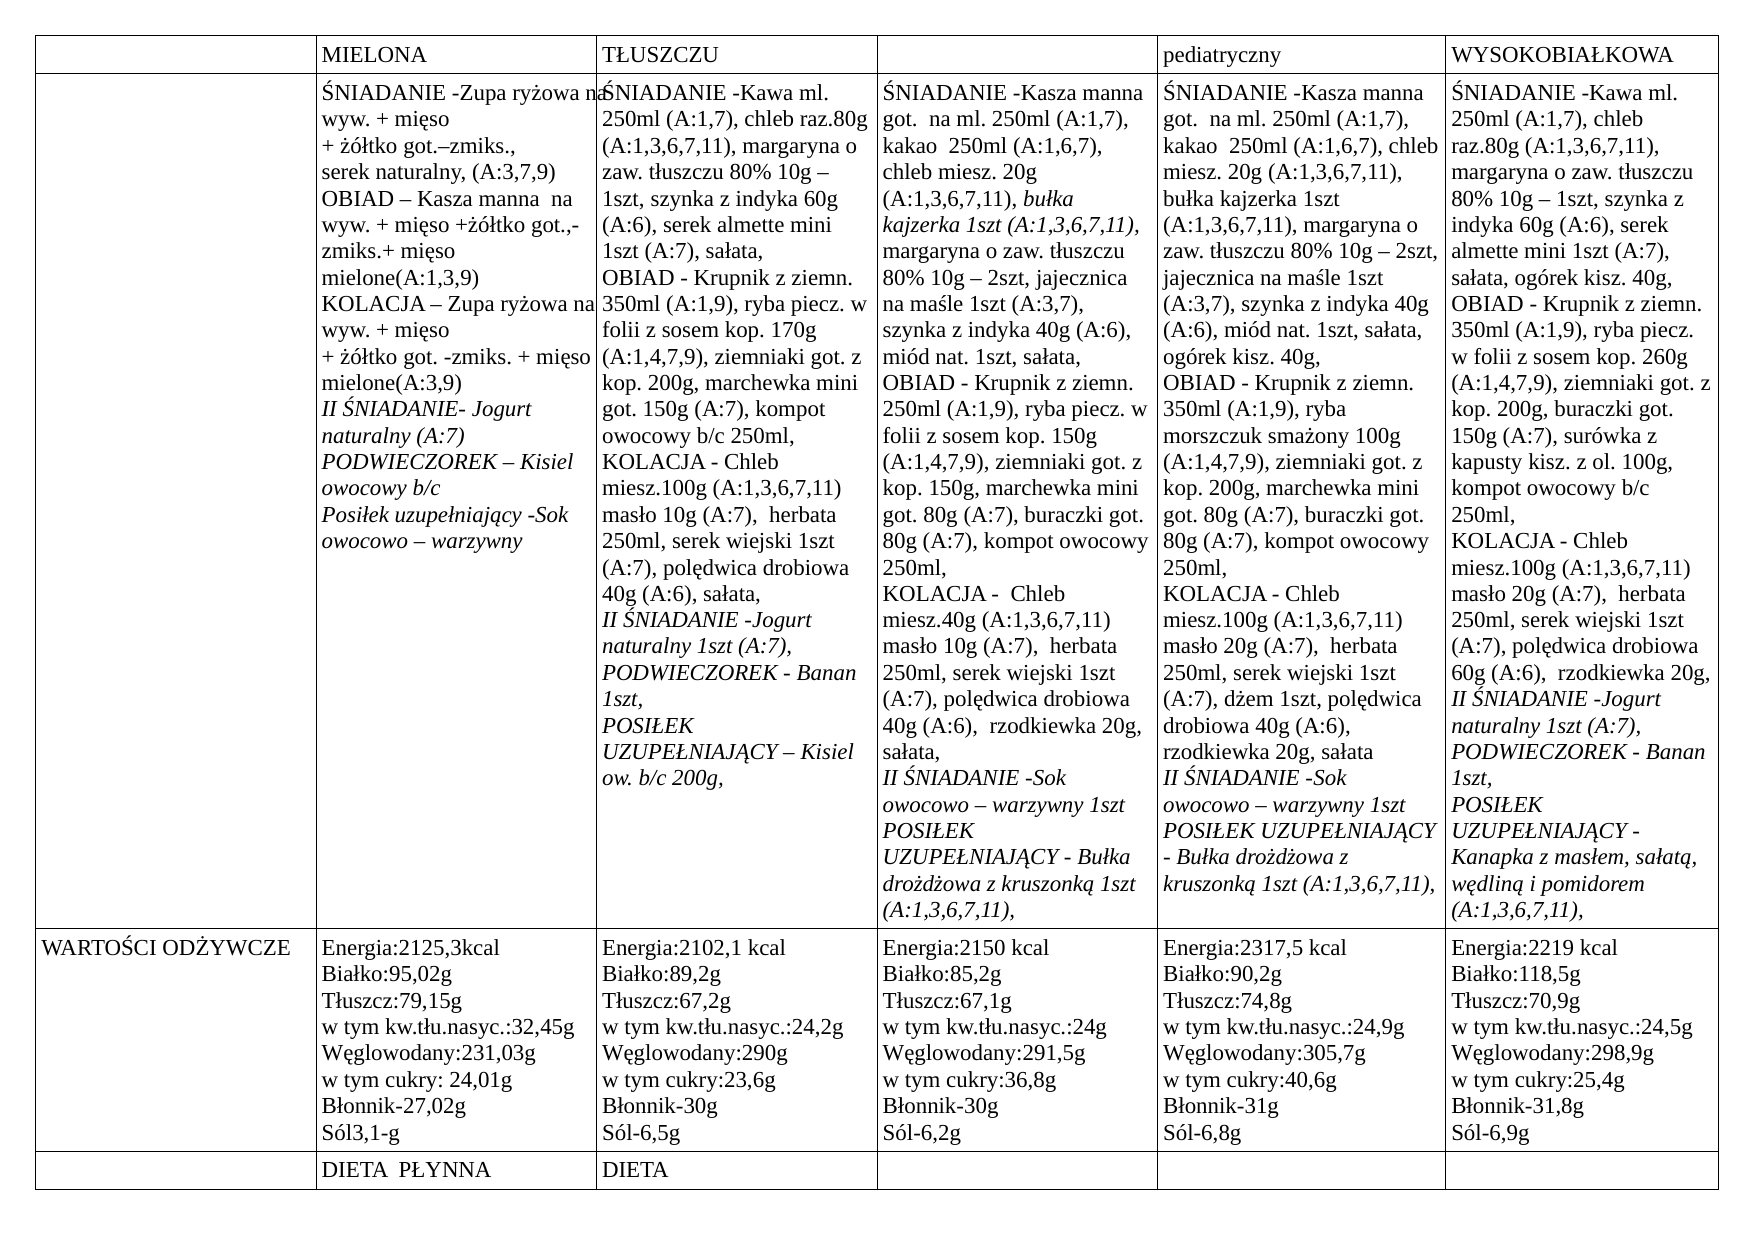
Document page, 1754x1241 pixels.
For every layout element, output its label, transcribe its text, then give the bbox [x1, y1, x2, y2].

table_cell ODDZIAŁ PEDIATRYCZNY [878, 36, 1157, 73]
table_cell Energia:2219 kcal Białko:118,5g Tłuszcz:70,9g w tym kw.tłu.nasyc.:24,5g Węglowodany:298,9g w tym cukry:25,4g Błonnik-31,8g Sól-6,9g [1446, 929, 1718, 1151]
table_cell Energia:2125,3kcal Białko:95,02g Tłuszcz:79,15g w tym kw.tłu.nasyc.:32,45g Węglowodany:231,03g w tym cukry: 24,01g Błonnik-27,02g Sól3,1-g [317, 929, 596, 1151]
table_cell [36, 74, 316, 928]
table_cell TŁUSZCZU [597, 36, 877, 73]
table_cell DIETA [597, 1152, 877, 1188]
table_cell ŚNIADANIE -Kawa ml. 250ml (A:1,7), chleb raz.80g (A:1,3,6,7,11), margaryna o zaw. tłuszczu 80% 10g – 1szt, szynka z indyka 60g (A:6), serek almette mini 1szt (A:7), sałata, OBIAD - Krupnik z ziemn. 350ml (A:1,9), ryba piecz. w folii z sosem kop. 170g (A:1,4,7,9), ziemniaki got. z kop. 200g, marchewka mini got. 150g (A:7), kompot owocowy b/c 250ml, KOLACJA - Chleb miesz.100g (A:1,3,6,7,11) masło 10g (A:7), herbata 250ml, serek wiejski 1szt (A:7), polędwica drobiowa 40g (A:6), sałata, II ŚNIADANIE -Jogurt naturalny 1szt (A:7), PODWIECZOREK - Banan 1szt, POSIŁEK UZUPEŁNIAJĄCY – Kisiel ow. b/c 200g, [597, 74, 877, 928]
table_cell ŚNIADANIE -Zupa ryżowa na wyw. + mięso + żółtko got.–zmiks., serek naturalny, (A:3,7,9) OBIAD – Kasza manna na wyw. + mięso +żółtko got.,- zmiks.+ mięso mielone(A:1,3,9) KOLACJA – Zupa ryżowa na wyw. + mięso + żółtko got. -zmiks. + mięso mielone(A:3,9) II ŚNIADANIE- Jogurt naturalny (A:7) PODWIECZOREK – Kisiel owocowy b/c Posiłek uzupełniający -Sok owocowo – warzywny [317, 74, 596, 928]
table_cell Energia:2102,1 kcal Białko:89,2g Tłuszcz:67,2g w tym kw.tłu.nasyc.:24,2g Węglowodany:290g w tym cukry:23,6g Błonnik-30g Sól-6,5g [597, 929, 877, 1151]
table_cell ŚNIADANIE -Kasza manna got. na ml. 250ml (A:1,7), kakao 250ml (A:1,6,7), chleb miesz. 20g (A:1,3,6,7,11), bułka kajzerka 1szt (A:1,3,6,7,11), margaryna o zaw. tłuszczu 80% 10g – 2szt, jajecznica na maśle 1szt (A:3,7), szynka z indyka 40g (A:6), miód nat. 1szt, sałata, ogórek kisz. 40g, OBIAD - Krupnik z ziemn. 350ml (A:1,9), ryba morszczuk smażony 100g (A:1,4,7,9), ziemniaki got. z kop. 200g, marchewka mini got. 80g (A:7), buraczki got. 80g (A:7), kompot owocowy 250ml, KOLACJA - Chleb miesz.100g (A:1,3,6,7,11) masło 20g (A:7), herbata 250ml, serek wiejski 1szt (A:7), dżem 1szt, polędwica drobiowa 40g (A:6), rzodkiewka 20g, sałata II ŚNIADANIE -Sok owocowo – warzywny 1szt POSIŁEK UZUPEŁNIAJĄCY - Bułka drożdżowa z kruszonką 1szt (A:1,3,6,7,11), [1158, 74, 1445, 928]
table_cell [878, 1152, 1157, 1188]
table_cell DIETA PŁYNNA [317, 1152, 596, 1188]
table_cell [36, 36, 316, 73]
table_cell [1158, 1152, 1445, 1188]
table_cell WYSOKOBIAŁKOWA [1446, 36, 1718, 73]
table_cell Energia:2150 kcal Białko:85,2g Tłuszcz:67,1g w tym kw.tłu.nasyc.:24g Węglowodany:291,5g w tym cukry:36,8g Błonnik-30g Sól-6,2g [878, 929, 1157, 1151]
table_cell WARTOŚCI ODŻYWCZE [36, 929, 316, 1151]
table_cell ŚNIADANIE -Kawa ml. 250ml (A:1,7), chleb raz.80g (A:1,3,6,7,11), margaryna o zaw. tłuszczu 80% 10g – 1szt, szynka z indyka 60g (A:6), serek almette mini 1szt (A:7), sałata, ogórek kisz. 40g, OBIAD - Krupnik z ziemn. 350ml (A:1,9), ryba piecz. w folii z sosem kop. 260g (A:1,4,7,9), ziemniaki got. z kop. 200g, buraczki got. 150g (A:7), surówka z kapusty kisz. z ol. 100g, kompot owocowy b/c 250ml, KOLACJA - Chleb miesz.100g (A:1,3,6,7,11) masło 20g (A:7), herbata 250ml, serek wiejski 1szt (A:7), polędwica drobiowa 60g (A:6), rzodkiewka 20g, II ŚNIADANIE -Jogurt naturalny 1szt (A:7), PODWIECZOREK - Banan 1szt, POSIŁEK UZUPEŁNIAJĄCY - Kanapka z masłem, sałatą, wędliną i pomidorem (A:1,3,6,7,11), [1446, 74, 1718, 928]
table_cell [1446, 1152, 1718, 1188]
table_cell [36, 1152, 316, 1188]
table_cell DIETA PODSTAWOWA pediatryczny [1158, 36, 1445, 73]
table_cell MIELONA [317, 36, 596, 73]
table_cell ŚNIADANIE -Kasza manna got. na ml. 250ml (A:1,7), kakao 250ml (A:1,6,7), chleb miesz. 20g (A:1,3,6,7,11), bułka kajzerka 1szt (A:1,3,6,7,11), margaryna o zaw. tłuszczu 80% 10g – 2szt, jajecznica na maśle 1szt (A:3,7), szynka z indyka 40g (A:6), miód nat. 1szt, sałata, OBIAD - Krupnik z ziemn. 250ml (A:1,9), ryba piecz. w folii z sosem kop. 150g (A:1,4,7,9), ziemniaki got. z kop. 150g, marchewka mini got. 80g (A:7), buraczki got. 80g (A:7), kompot owocowy 250ml, KOLACJA - Chleb miesz.40g (A:1,3,6,7,11) masło 10g (A:7), herbata 250ml, serek wiejski 1szt (A:7), polędwica drobiowa 40g (A:6), rzodkiewka 20g, sałata, II ŚNIADANIE -Sok owocowo – warzywny 1szt POSIŁEK UZUPEŁNIAJĄCY - Bułka drożdżowa z kruszonką 1szt (A:1,3,6,7,11), [878, 74, 1157, 928]
table_cell Energia:2317,5 kcal Białko:90,2g Tłuszcz:74,8g w tym kw.tłu.nasyc.:24,9g Węglowodany:305,7g w tym cukry:40,6g Błonnik-31g Sól-6,8g [1158, 929, 1445, 1151]
